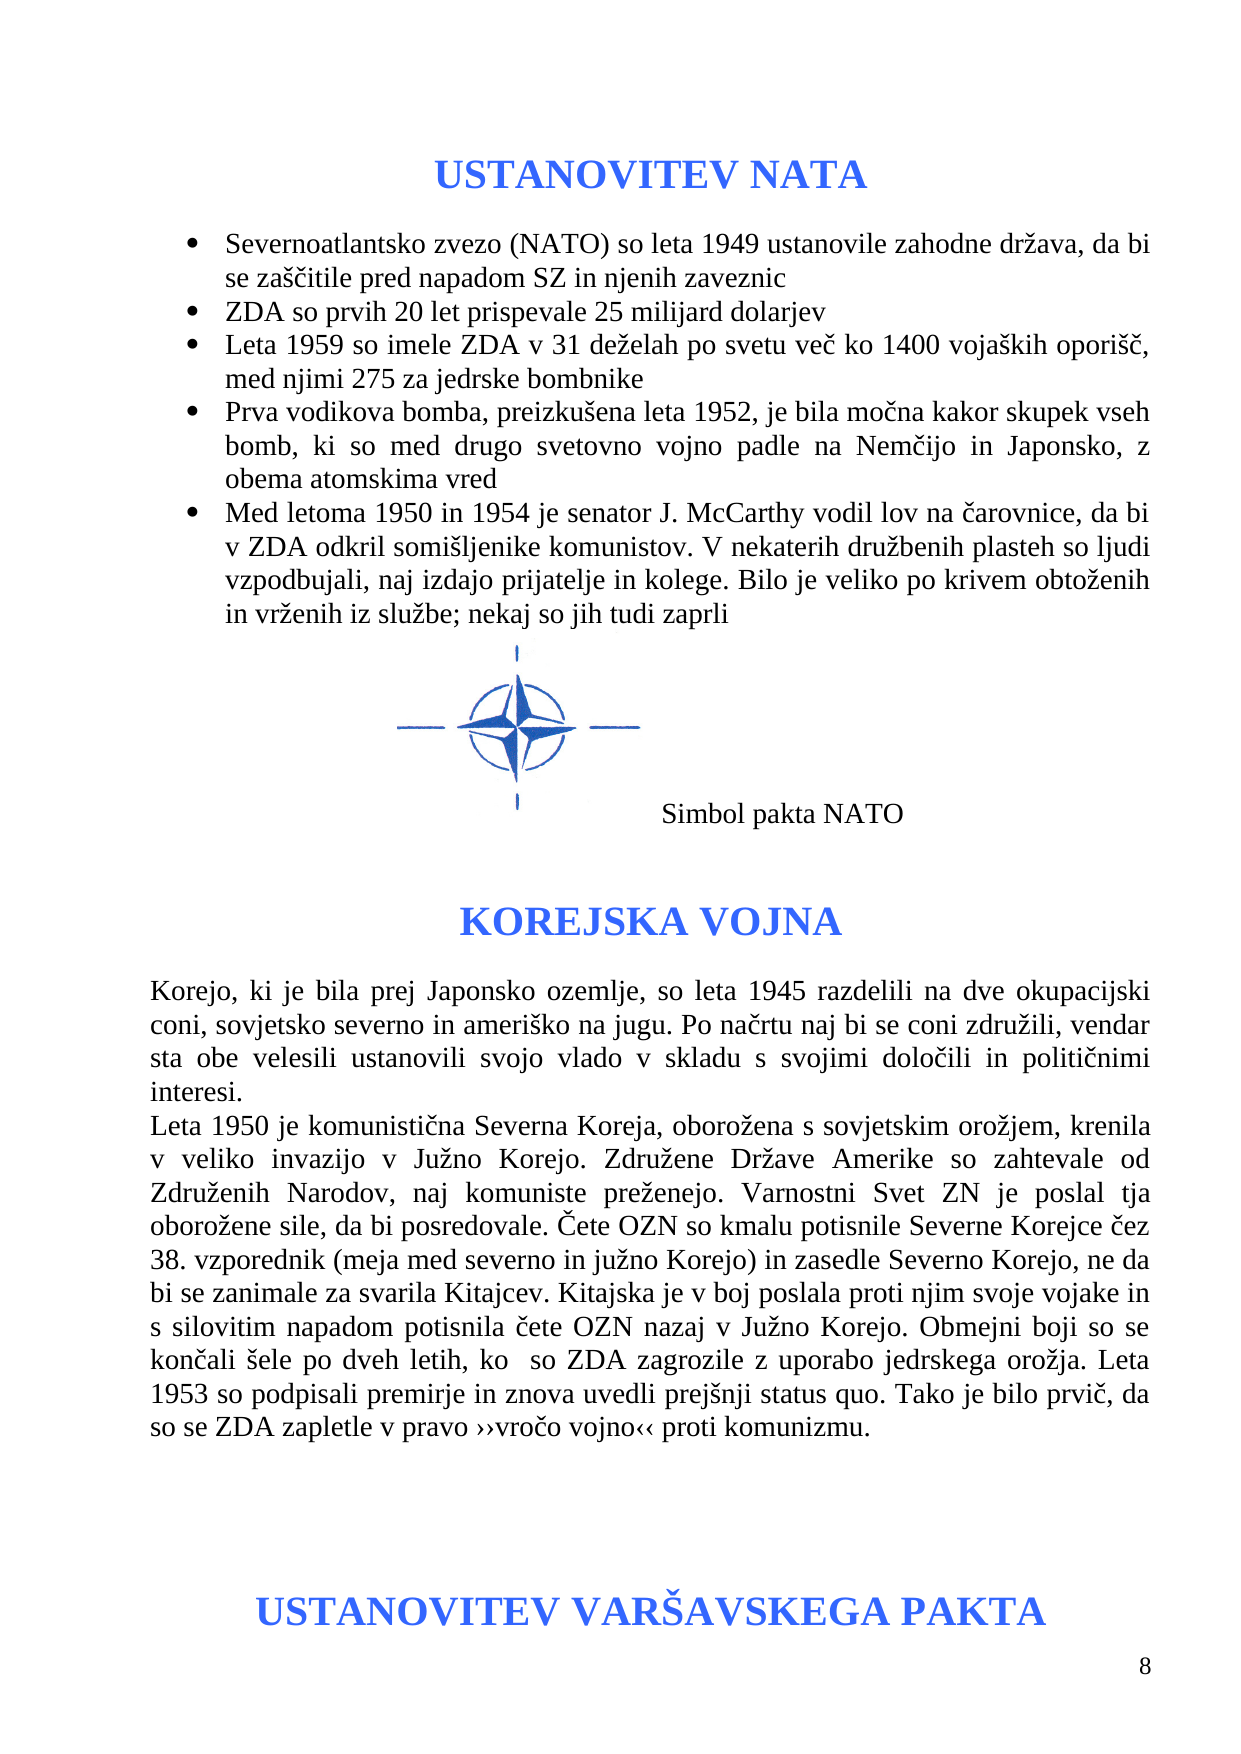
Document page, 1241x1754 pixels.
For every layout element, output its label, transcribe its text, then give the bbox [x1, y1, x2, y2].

list Prva vodikova bomba, preizkušena leta 1952, je bila močna kakor skupek vseh bomb, ki so med drugo svetovno vojno padle na Nemčijo in Japonsko, z obema atomskima vred [187, 394, 1152, 495]
text USTANOVITEV VARŠAVSKEGA PAKTA [150, 1587, 1152, 1635]
text USTANOVITEV NATA [150, 150, 1152, 198]
text KOREJSKA VOJNA [150, 897, 1152, 945]
picture [397, 629, 661, 824]
list ZDA so prvih 20 let prispevale 25 milijard dolarjev [187, 294, 1152, 327]
text Korejo, ki je bila prej Japonsko ozemlje, so leta 1945 razdelili na dve okupacijski coni, sovjetsko severno in ameriško na jugu. Po načrtu naj bi se coni združili, vendar sta obe velesili ustanovili svojo vlado v skladu s svojimi določili in političnimi interesi. [150, 973, 1152, 1108]
list Med letoma 1950 in 1954 je senator J. McCarthy vodil lov na čarovnice, da bi v ZDA odkril somišljenike komunistov. V nekaterih družbenih plasteh so ljudi vzpodbujali, naj izdajo prijatelje in kolege. Bilo je veliko po krivem obtoženih in vrženih iz službe; nekaj so jih tudi zaprli [187, 495, 1152, 629]
list Leta 1959 so imele ZDA v 31 deželah po svetu več ko 1400 vojaških oporišč, med njimi 275 za jedrske bombnike [187, 327, 1152, 394]
text Leta 1950 je komunistična Severna Koreja, oborožena s sovjetskim orožjem, krenila v veliko invazijo v Južno Korejo. Združene Države Amerike so zahtevale od Združenih Narodov, naj komuniste preženejo. Varnostni Svet ZN je poslal tja oborožene sile, da bi posredovale. Čete OZN so kmalu potisnile Severne Korejce čez 38. vzporednik (meja med severno in južno Korejo) in zasedle Severno Korejo, ne da bi se zanimale za svarila Kitajcev. Kitajska je v boj poslala proti njim svoje vojake in s silovitim napadom potisnila čete OZN nazaj v Južno Korejo. Obmejni boji so se končali šele po dveh letih, ko so ZDA zagrozile z uporabo jedrskega orožja. Leta 1953 so podpisali premirje in znova uvedli prejšnji status quo. Tako je bilo prvič, da so se ZDA zapletle v pravo ››vročo vojno‹‹ proti komunizmu. [150, 1108, 1152, 1443]
text Simbol pakta NATO [150, 629, 1152, 830]
list Severnoatlantsko zvezo (NATO) so leta 1949 ustanovile zahodne država, da bi se zaščitile pred napadom SZ in njenih zaveznic [187, 226, 1152, 294]
